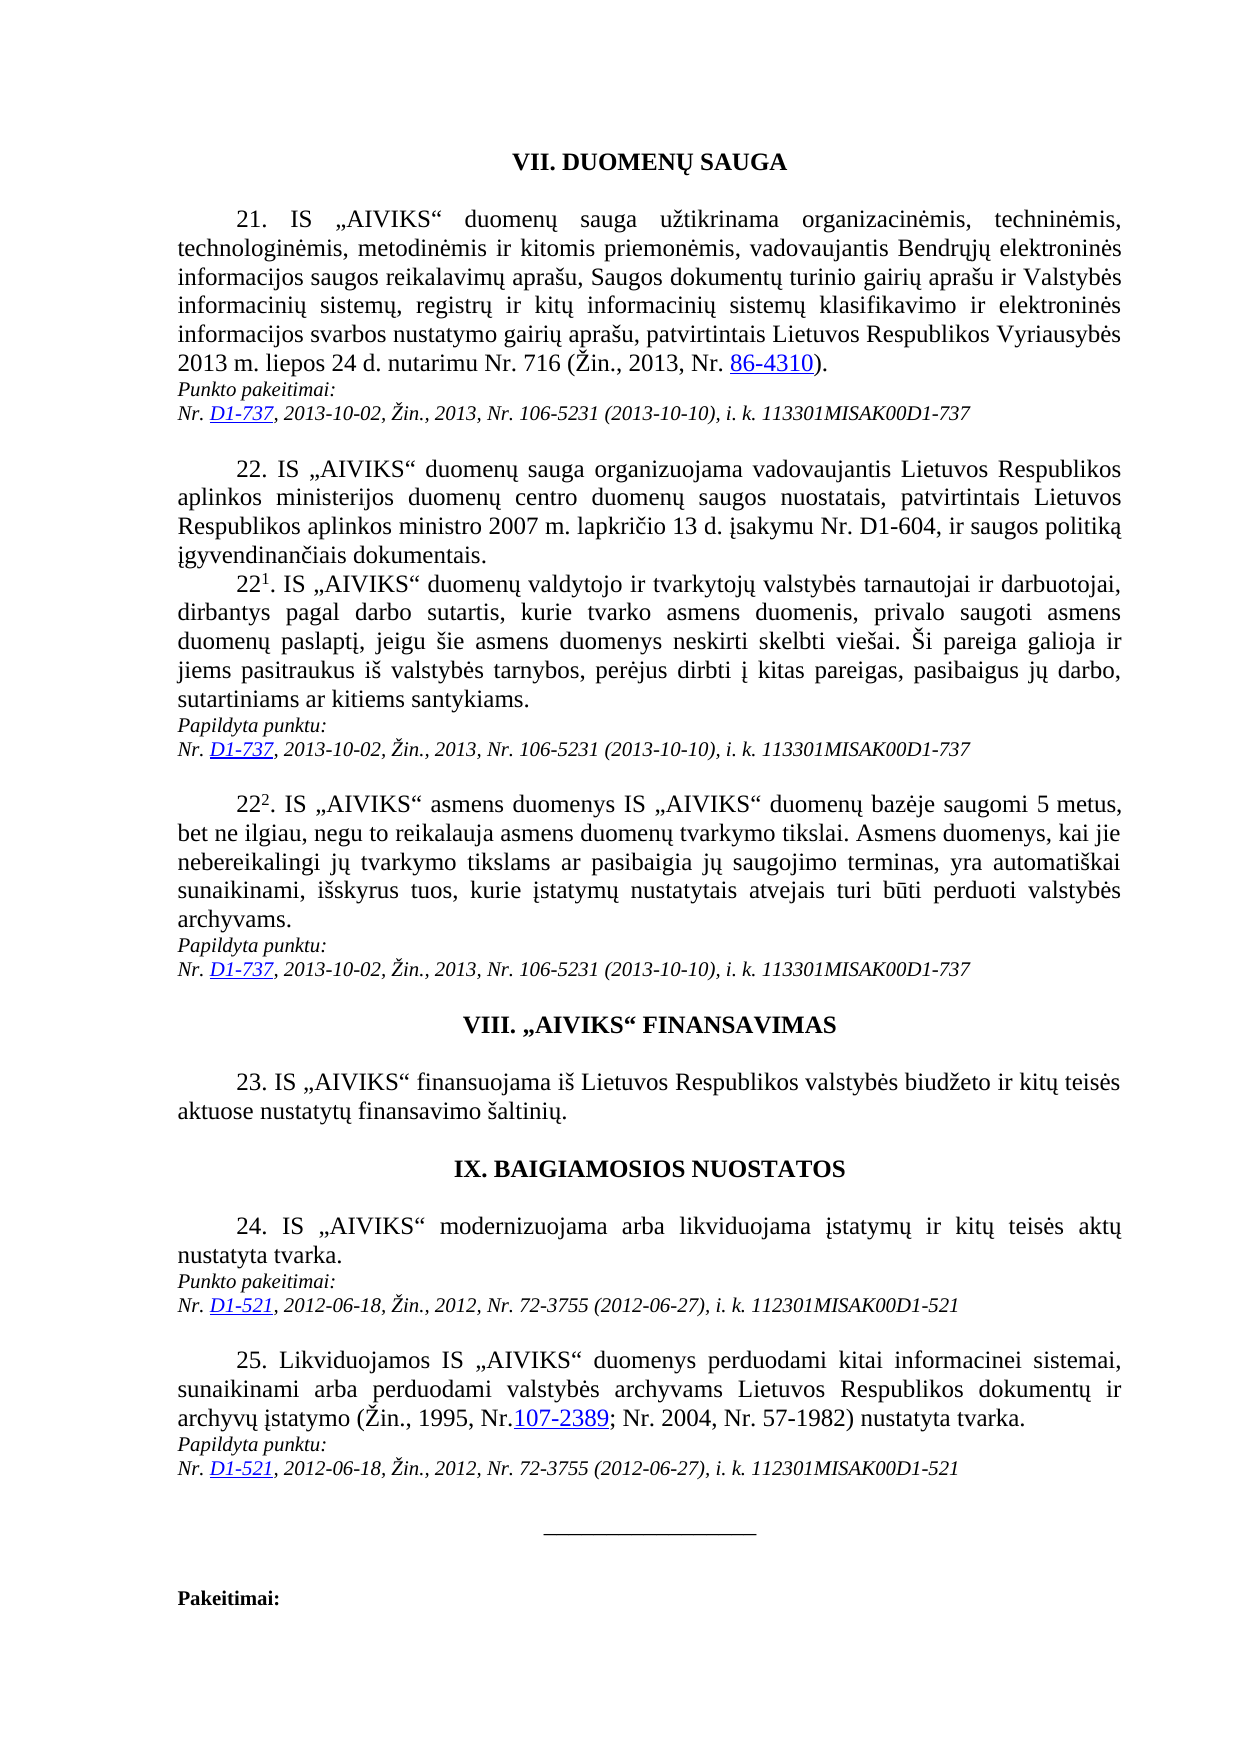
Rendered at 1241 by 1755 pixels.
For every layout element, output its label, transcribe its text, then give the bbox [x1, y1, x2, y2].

text Papildyta punktu: [177, 712, 1122, 737]
text _________________ [177, 1509, 1122, 1537]
text 222. IS „AIVIKS“ asmens duomenys IS „AIVIKS“ duomenų bazėje saugomi 5 metus, bet ne ilgiau, negu to reikalauja asmens duomenų tvarkymo tikslai. Asmens duomenys, kai jie nebereikalingi jų tvarkymo tikslams ar pasibaigia jų saugojimo terminas, yra automatiškai sunaikinami, išskyrus tuos, kurie įstatymų nustatytais atvejais turi būti perduoti valstybės archyvams. [177, 789, 1122, 933]
text Nr. D1-737, 2013-10-02, Žin., 2013, Nr. 106-5231 (2013-10-10), i. k. 113301MISAK00D1-737 [177, 737, 1122, 761]
text 25. Likviduojamos IS „AIVIKS“ duomenys perduodami kitai informacinei sistemai, sunaikinami arba perduodami valstybės archyvams Lietuvos Respublikos dokumentų ir archyvų įstatymo (Žin., 1995, Nr.107-2389; Nr. 2004, Nr. 57-1982) nustatyta tvarka. [177, 1346, 1122, 1432]
text Pakeitimai: [177, 1586, 1122, 1610]
text IX. BAIGIAMOSIOS NUOSTATOS [177, 1154, 1122, 1182]
text Nr. D1-737, 2013-10-02, Žin., 2013, Nr. 106-5231 (2013-10-10), i. k. 113301MISAK00D1-737 [177, 957, 1122, 981]
text 22. IS „AIVIKS“ duomenų sauga organizuojama vadovaujantis Lietuvos Respublikos aplinkos ministerijos duomenų centro duomenų saugos nuostatais, patvirtintais Lietuvos Respublikos aplinkos ministro 2007 m. lapkričio 13 d. įsakymu Nr. D1-604, ir saugos politiką įgyvendinančiais dokumentais. [177, 454, 1122, 569]
text Punkto pakeitimai: [177, 1269, 1122, 1293]
text 24. IS „AIVIKS“ modernizuojama arba likviduojama įstatymų ir kitų teisės aktų nustatyta tvarka. [177, 1211, 1122, 1269]
text VII. DUOMENŲ SAUGA [177, 147, 1122, 176]
text 21. IS „AIVIKS“ duomenų sauga užtikrinama organizacinėmis, techninėmis, technologinėmis, metodinėmis ir kitomis priemonėmis, vadovaujantis Bendrųjų elektroninės informacijos saugos reikalavimų aprašu, Saugos dokumentų turinio gairių aprašu ir Valstybės informacinių sistemų, registrų ir kitų informacinių sistemų klasifikavimo ir elektroninės informacijos svarbos nustatymo gairių aprašu, patvirtintais Lietuvos Respublikos Vyriausybės 2013 m. liepos 24 d. nutarimu Nr. 716 (Žin., 2013, Nr. 86-4310). [177, 204, 1122, 377]
text Papildyta punktu: [177, 1432, 1122, 1456]
text Nr. D1-521, 2012-06-18, Žin., 2012, Nr. 72-3755 (2012-06-27), i. k. 112301MISAK00D1-521 [177, 1293, 1122, 1317]
text Punkto pakeitimai: [177, 377, 1122, 401]
text Nr. D1-521, 2012-06-18, Žin., 2012, Nr. 72-3755 (2012-06-27), i. k. 112301MISAK00D1-521 [177, 1456, 1122, 1480]
text VIII. „AIVIKS“ FINANSAVIMAS [177, 1010, 1122, 1039]
text Nr. D1-737, 2013-10-02, Žin., 2013, Nr. 106-5231 (2013-10-10), i. k. 113301MISAK00D1-737 [177, 401, 1122, 425]
text Papildyta punktu: [177, 933, 1122, 957]
text 221. IS „AIVIKS“ duomenų valdytojo ir tvarkytojų valstybės tarnautojai ir darbuotojai, dirbantys pagal darbo sutartis, kurie tvarko asmens duomenis, privalo saugoti asmens duomenų paslaptį, jeigu šie asmens duomenys neskirti skelbti viešai. Ši pareiga galioja ir jiems pasitraukus iš valstybės tarnybos, perėjus dirbti į kitas pareigas, pasibaigus jų darbo, sutartiniams ar kitiems santykiams. [177, 569, 1122, 712]
text 23. IS „AIVIKS“ finansuojama iš Lietuvos Respublikos valstybės biudžeto ir kitų teisės aktuose nustatytų finansavimo šaltinių. [177, 1067, 1122, 1125]
